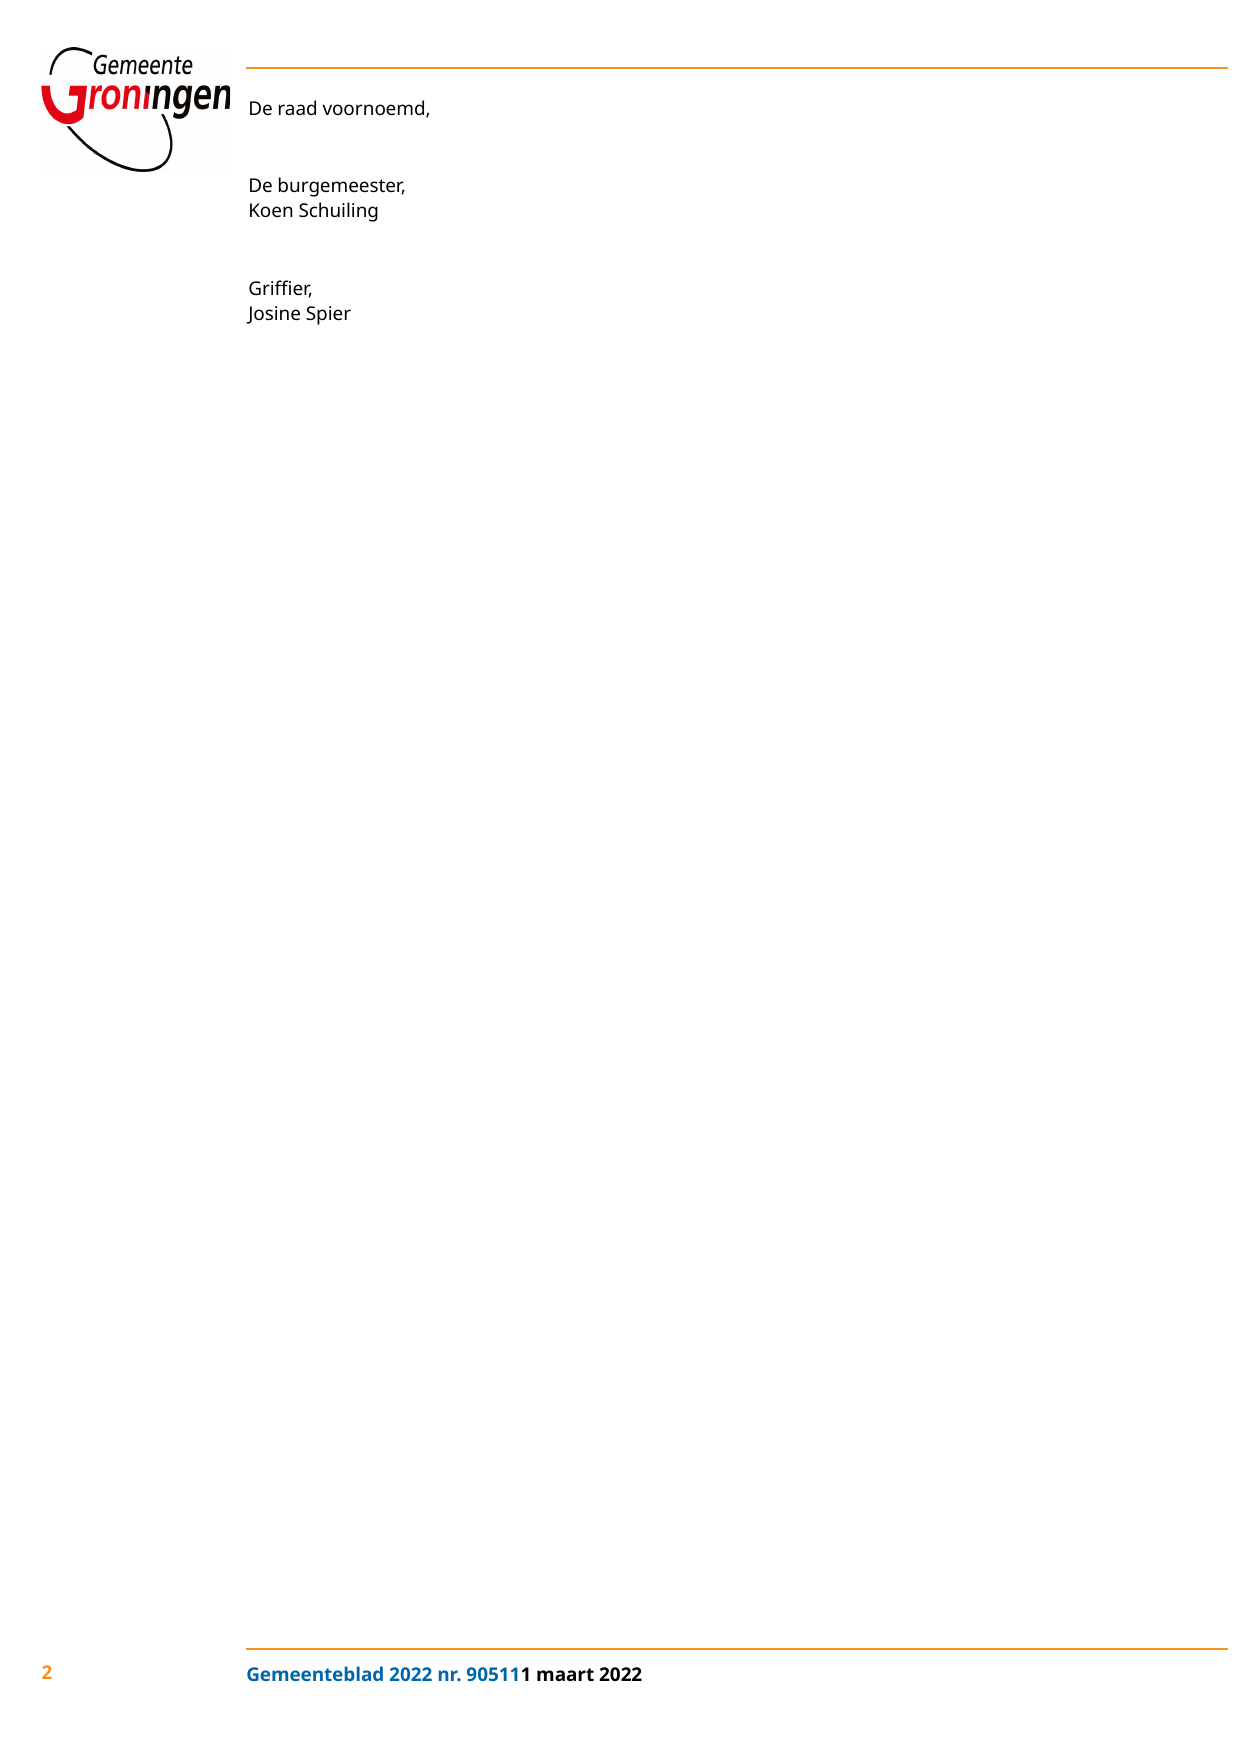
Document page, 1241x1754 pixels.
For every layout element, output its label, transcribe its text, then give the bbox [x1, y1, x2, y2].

picture [41, 47, 231, 172]
text Koen Schuiling [248, 198, 1152, 223]
text De burgemeester, [248, 172, 1152, 198]
text De raad voornoemd, [248, 95, 1152, 121]
text Griffier, [248, 275, 1152, 301]
text Josine Spier [248, 301, 1152, 326]
